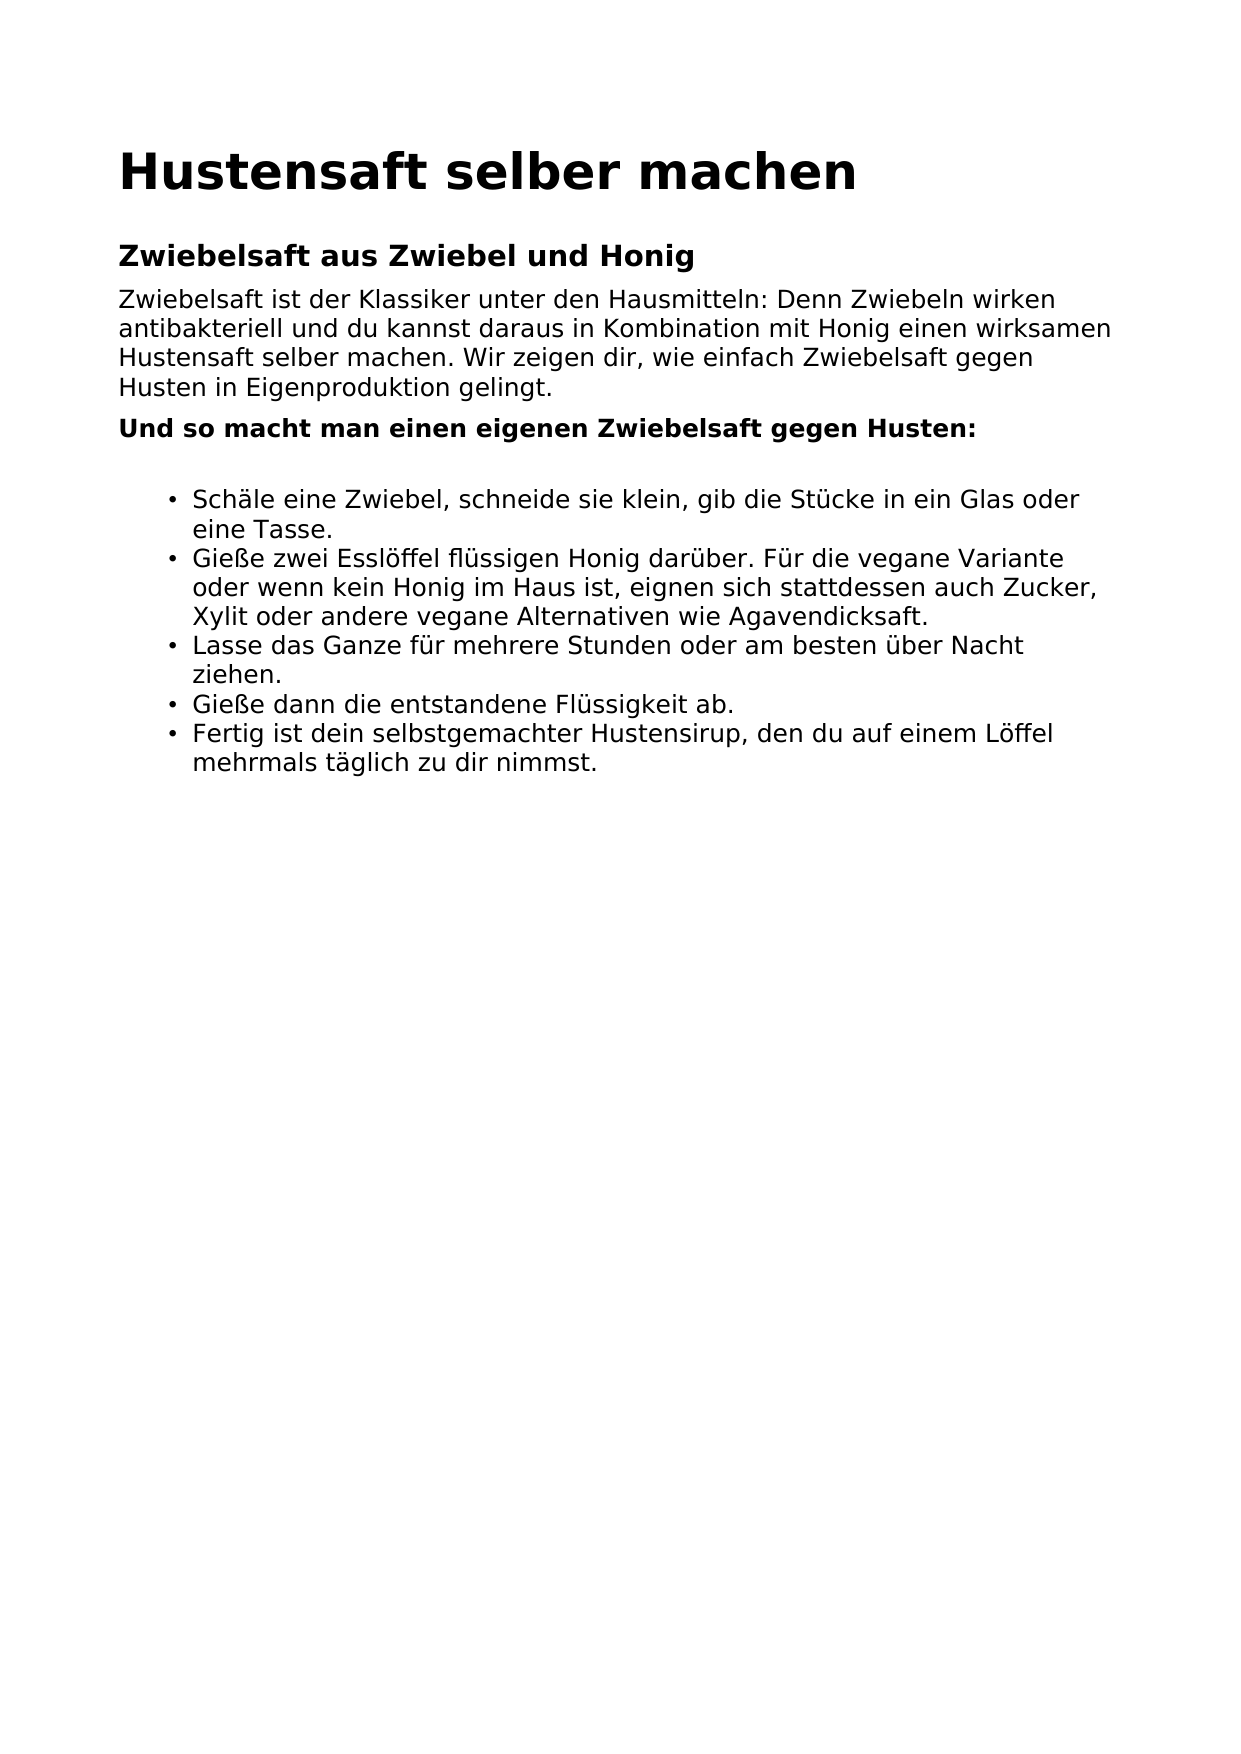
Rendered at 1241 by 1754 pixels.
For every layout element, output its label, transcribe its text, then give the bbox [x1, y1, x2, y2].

list Gieße zwei Esslöffel flüssigen Honig darüber. Für die vegane Variante oder wenn kein Honig im Haus ist, eignen sich stattdessen auch Zucker, Xylit oder andere vegane Alternativen wie Agavendicksaft. [177, 544, 1122, 631]
list Gieße dann die entstandene Flüssigkeit ab. [177, 690, 1122, 719]
text Und so macht man einen eigenen Zwiebelsaft gegen Husten: [118, 414, 1122, 444]
list Fertig ist dein selbstgemachter Hustensirup, den du auf einem Löffel mehrmals täglich zu dir nimmst. [177, 719, 1122, 777]
text Zwiebelsaft ist der Klassiker unter den Hausmitteln: Denn Zwiebeln wirken antibakteriell und du kannst daraus in Kombination mit Honig einen wirksamen Hustensaft selber machen. Wir zeigen dir, wie einfach Zwiebelsaft gegen Husten in Eigenproduktion gelingt. [118, 285, 1122, 402]
subtitle Hustensaft selber machen [118, 143, 1122, 201]
list Schäle eine Zwiebel, schneide sie klein, gib die Stücke in ein Glas oder eine Tasse. [177, 486, 1122, 544]
list Lasse das Ganze für mehrere Stunden oder am besten über Nacht ziehen. [177, 631, 1122, 690]
subtitle Zwiebelsaft aus Zwiebel und Honig [118, 239, 1122, 273]
